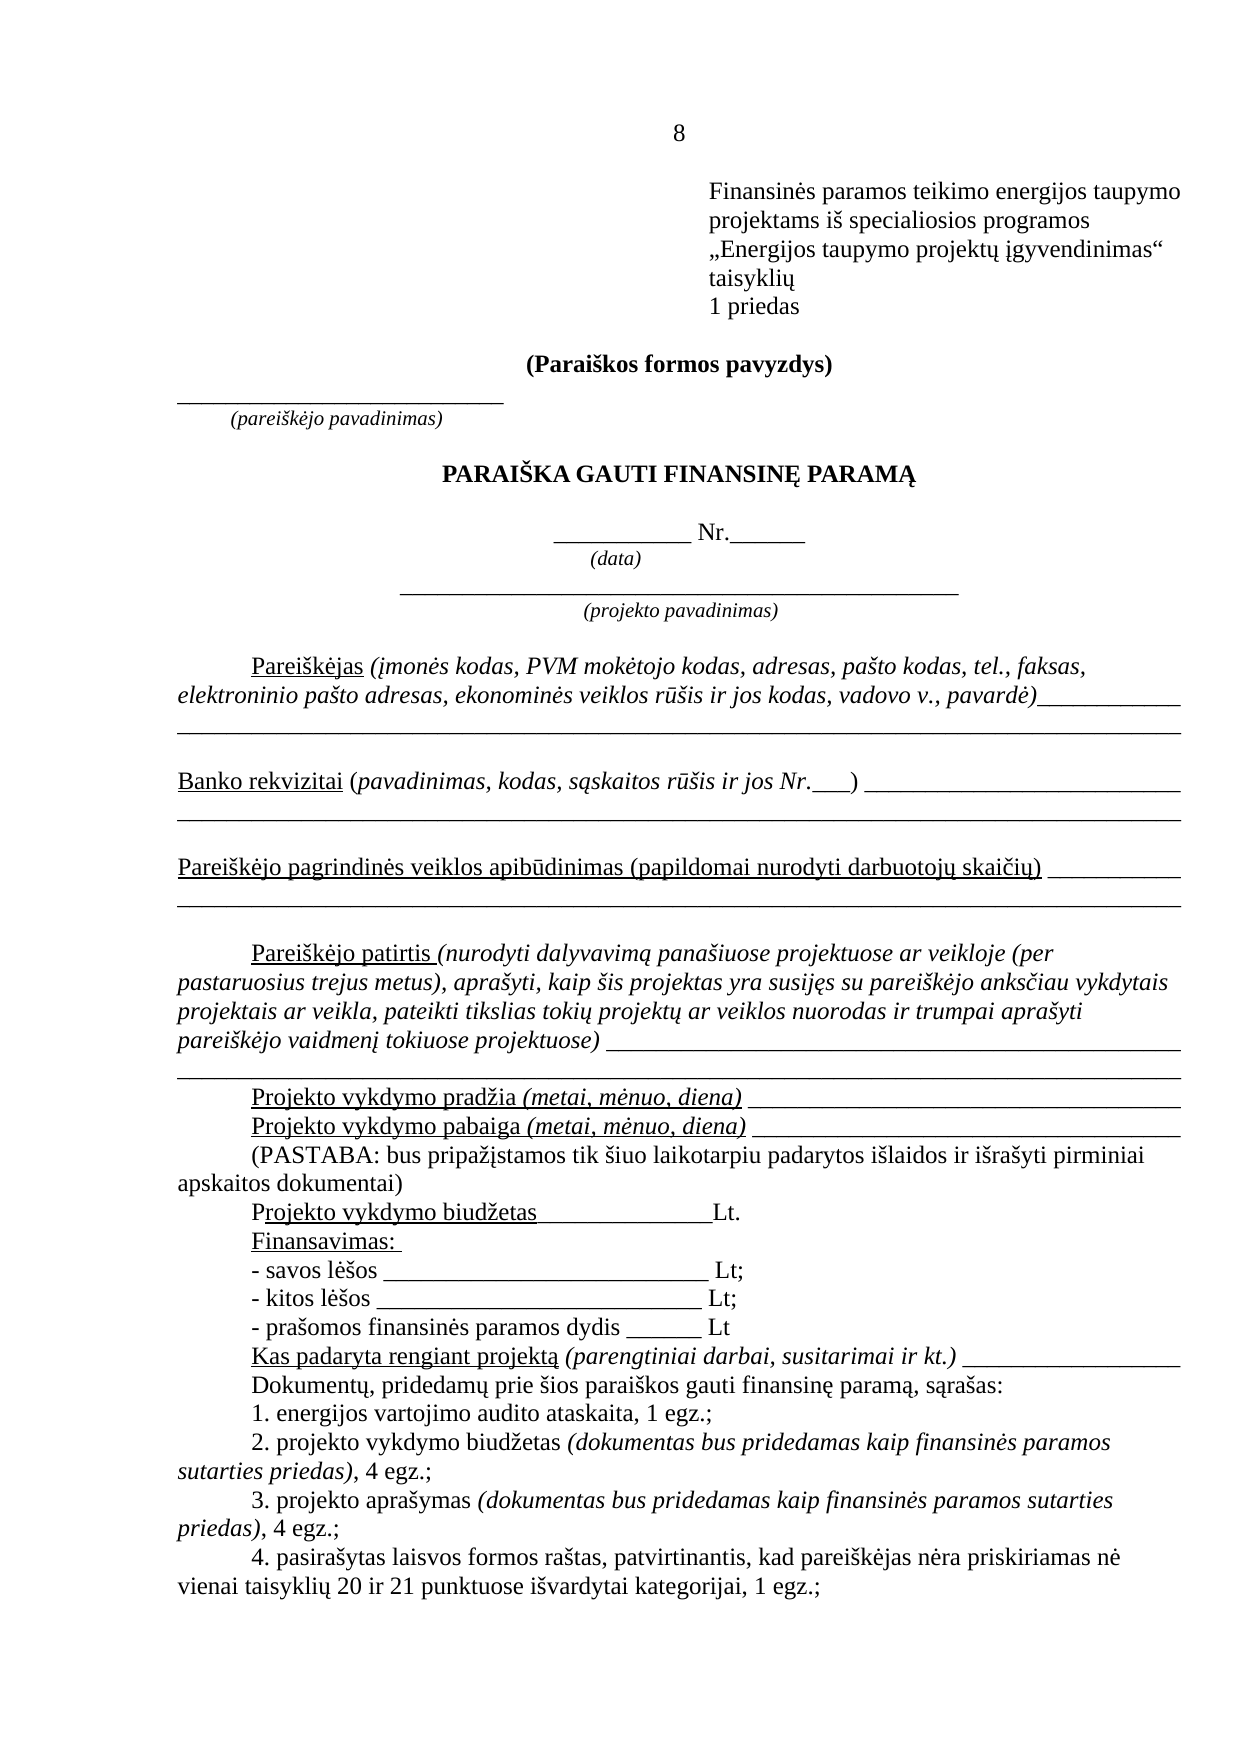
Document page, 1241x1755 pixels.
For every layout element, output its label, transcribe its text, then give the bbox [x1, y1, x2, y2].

text 4. pasirašytas laisvos formos raštas, patvirtinantis, kad pareiškėjas nėra priskiriamas nė vienai taisyklių 20 ir 21 punktuose išvardytai kategorijai, 1 egz.; [177, 1542, 1181, 1600]
text Finansinės paramos teikimo energijos taupymo projektams iš specialiosios programos „Energijos taupymo projektų įgyvendinimas“ taisyklių [709, 176, 1181, 291]
text Kas padaryta rengiant projektą (parengtiniai darbai, susitarimai ir kt.) [177, 1341, 1181, 1370]
text - savos lėšos __________________________ Lt; [177, 1255, 1181, 1283]
text 1. energijos vartojimo audito ataskaita, 1 egz.; [177, 1398, 1181, 1427]
text Banko rekvizitai (pavadinimas, kodas, sąskaitos rūšis ir jos Nr.___) [177, 766, 1181, 795]
text - prašomos finansinės paramos dydis ______ Lt [177, 1312, 1181, 1341]
text (pareiškėjo pavadinimas) [177, 406, 1181, 430]
text (projekto pavadinimas) [177, 598, 1181, 622]
text Finansavimas: [177, 1226, 1181, 1255]
text (data) [177, 545, 1181, 569]
text (PASTABA: bus pripažįstamos tik šiuo laikotarpiu padarytos išlaidos ir išrašyti pirminiai apskaitos dokumentai) [177, 1140, 1181, 1197]
text ___________ Nr.______ [177, 517, 1181, 545]
text Pareiškėjo pagrindinės veiklos apibūdinimas (papildomai nurodyti darbuotojų skaičių) [177, 852, 1181, 881]
text 2. projekto vykdymo biudžetas (dokumentas bus pridedamas kaip finansinės paramos sutarties priedas), 4 egz.; [177, 1427, 1181, 1485]
text (Paraiškos formos pavyzdys) [177, 349, 1181, 378]
text 1 priedas [177, 291, 1181, 320]
text Projekto vykdymo pradžia (metai, mėnuo, diena) [177, 1082, 1181, 1111]
text Projekto vykdymo biudžetas______________Lt. [177, 1197, 1181, 1226]
text paraiška gauti FINANSINĘ PARAMĄ [177, 459, 1181, 488]
text - kitos lėšos __________________________ Lt; [177, 1283, 1181, 1312]
text Pareiškėjo patirtis (nurodyti dalyvavimą panašiuose projektuose ar veikloje (per pastaruosius trejus metus), aprašyti, kaip šis projektas yra susijęs su pareiškėjo anksčiau vykdytais projektais ar veikla, pateikti tikslias tokių projektų ar veiklos nuorodas ir trumpai aprašyti pareiškėjo vaidmenį tokiuose projektuose) [177, 938, 1181, 1053]
text Dokumentų, pridedamų prie šios paraiškos gauti finansinę paramą, sąrašas: [177, 1370, 1181, 1398]
text Projekto vykdymo pabaiga (metai, mėnuo, diena) [177, 1111, 1181, 1140]
text 3. projekto aprašymas (dokumentas bus pridedamas kaip finansinės paramos sutarties priedas), 4 egz.; [177, 1485, 1181, 1542]
text Pareiškėjas (įmonės kodas, PVM mokėtojo kodas, adresas, pašto kodas, tel., faksas, elektroninio pašto adresas, ekonominės veiklos rūšis ir jos kodas, vadovo v., pavardė) [177, 651, 1181, 708]
